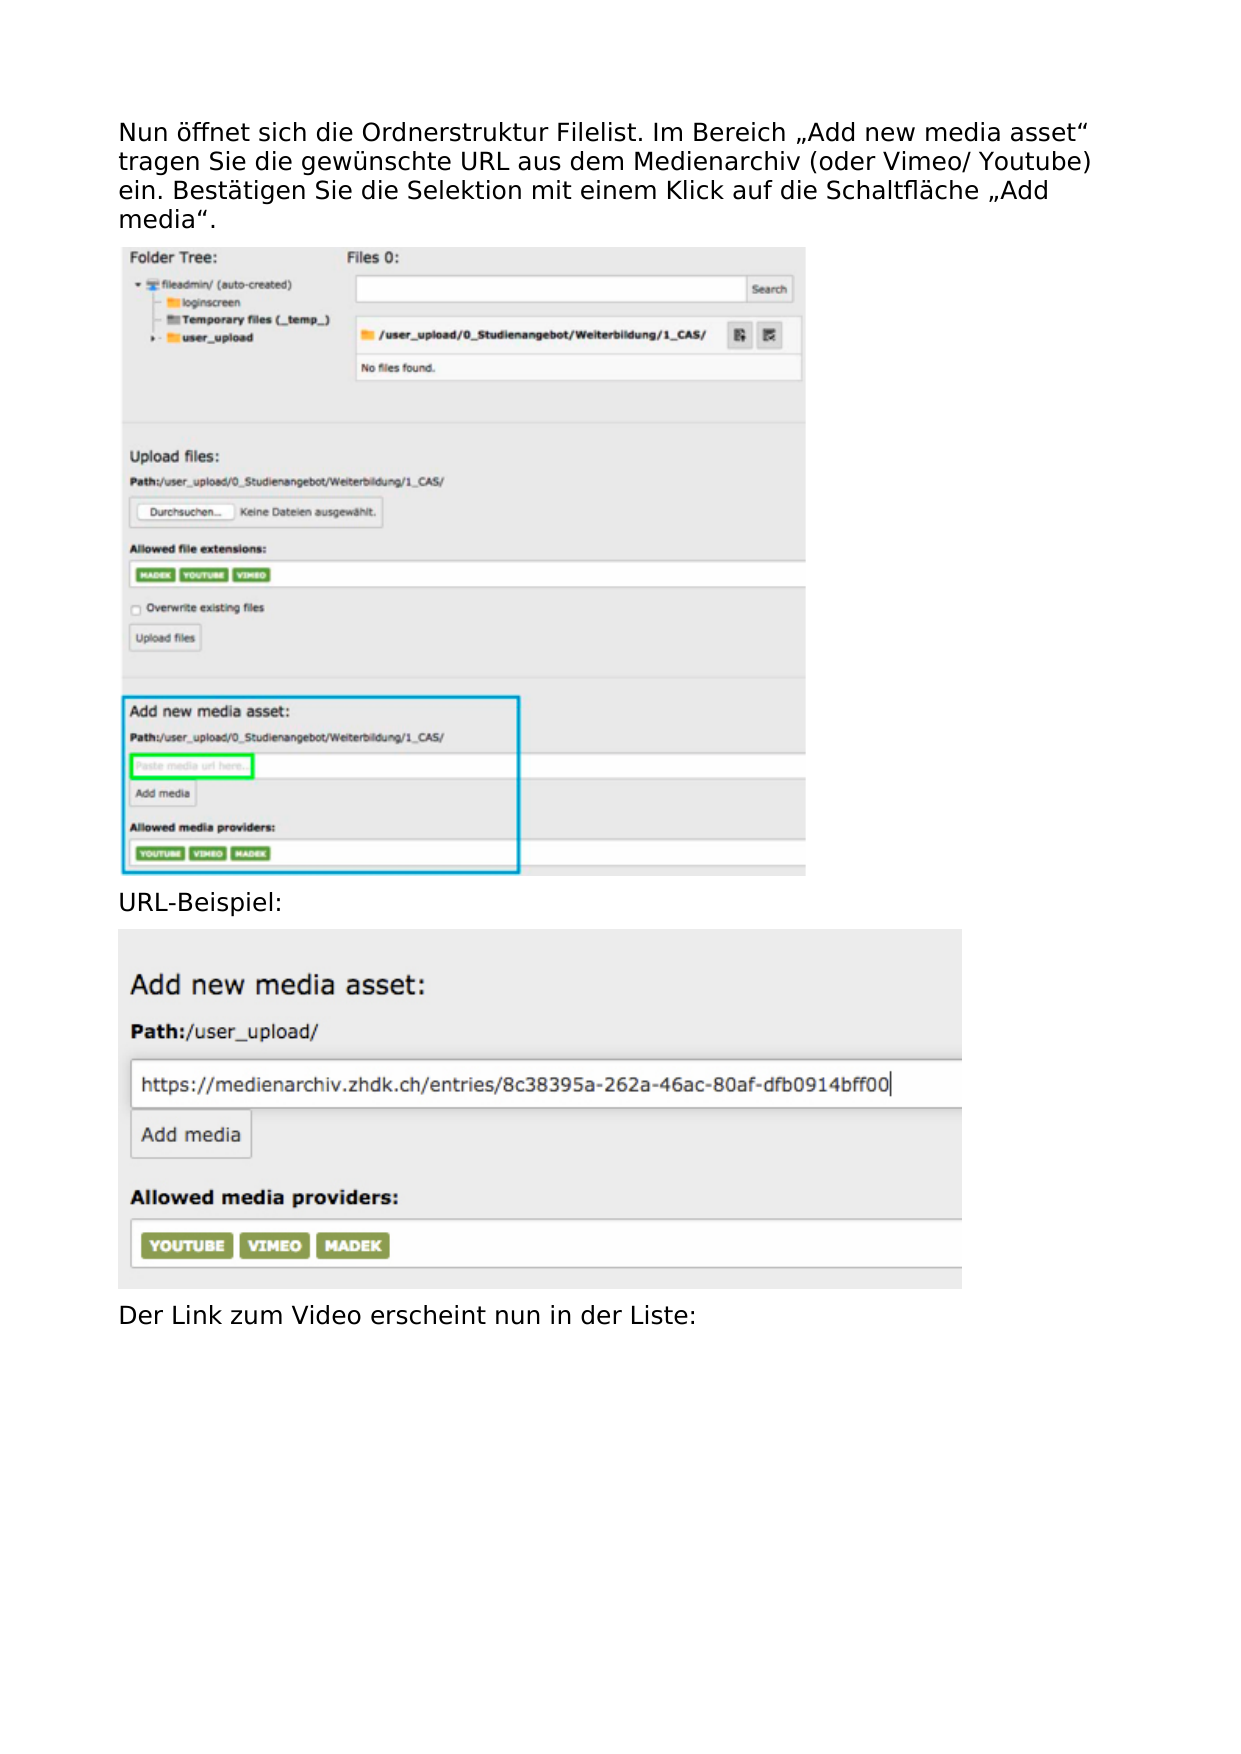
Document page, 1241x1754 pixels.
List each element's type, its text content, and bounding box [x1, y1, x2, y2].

text Nun öffnet sich die Ordnerstruktur Filelist. Im Bereich „Add new media asset“ tragen Sie die gewünschte URL aus dem Medienarchiv (oder Vimeo/ Youtube) ein. Bestätigen Sie die Selektion mit einem Klick auf die Schaltfläche „Add media“. [118, 118, 1122, 235]
text Der Link zum Video erscheint nun in der Liste: [118, 1301, 1122, 1331]
picture [118, 247, 806, 876]
text URL-Beispiel: [118, 888, 1122, 917]
picture [118, 929, 962, 1289]
